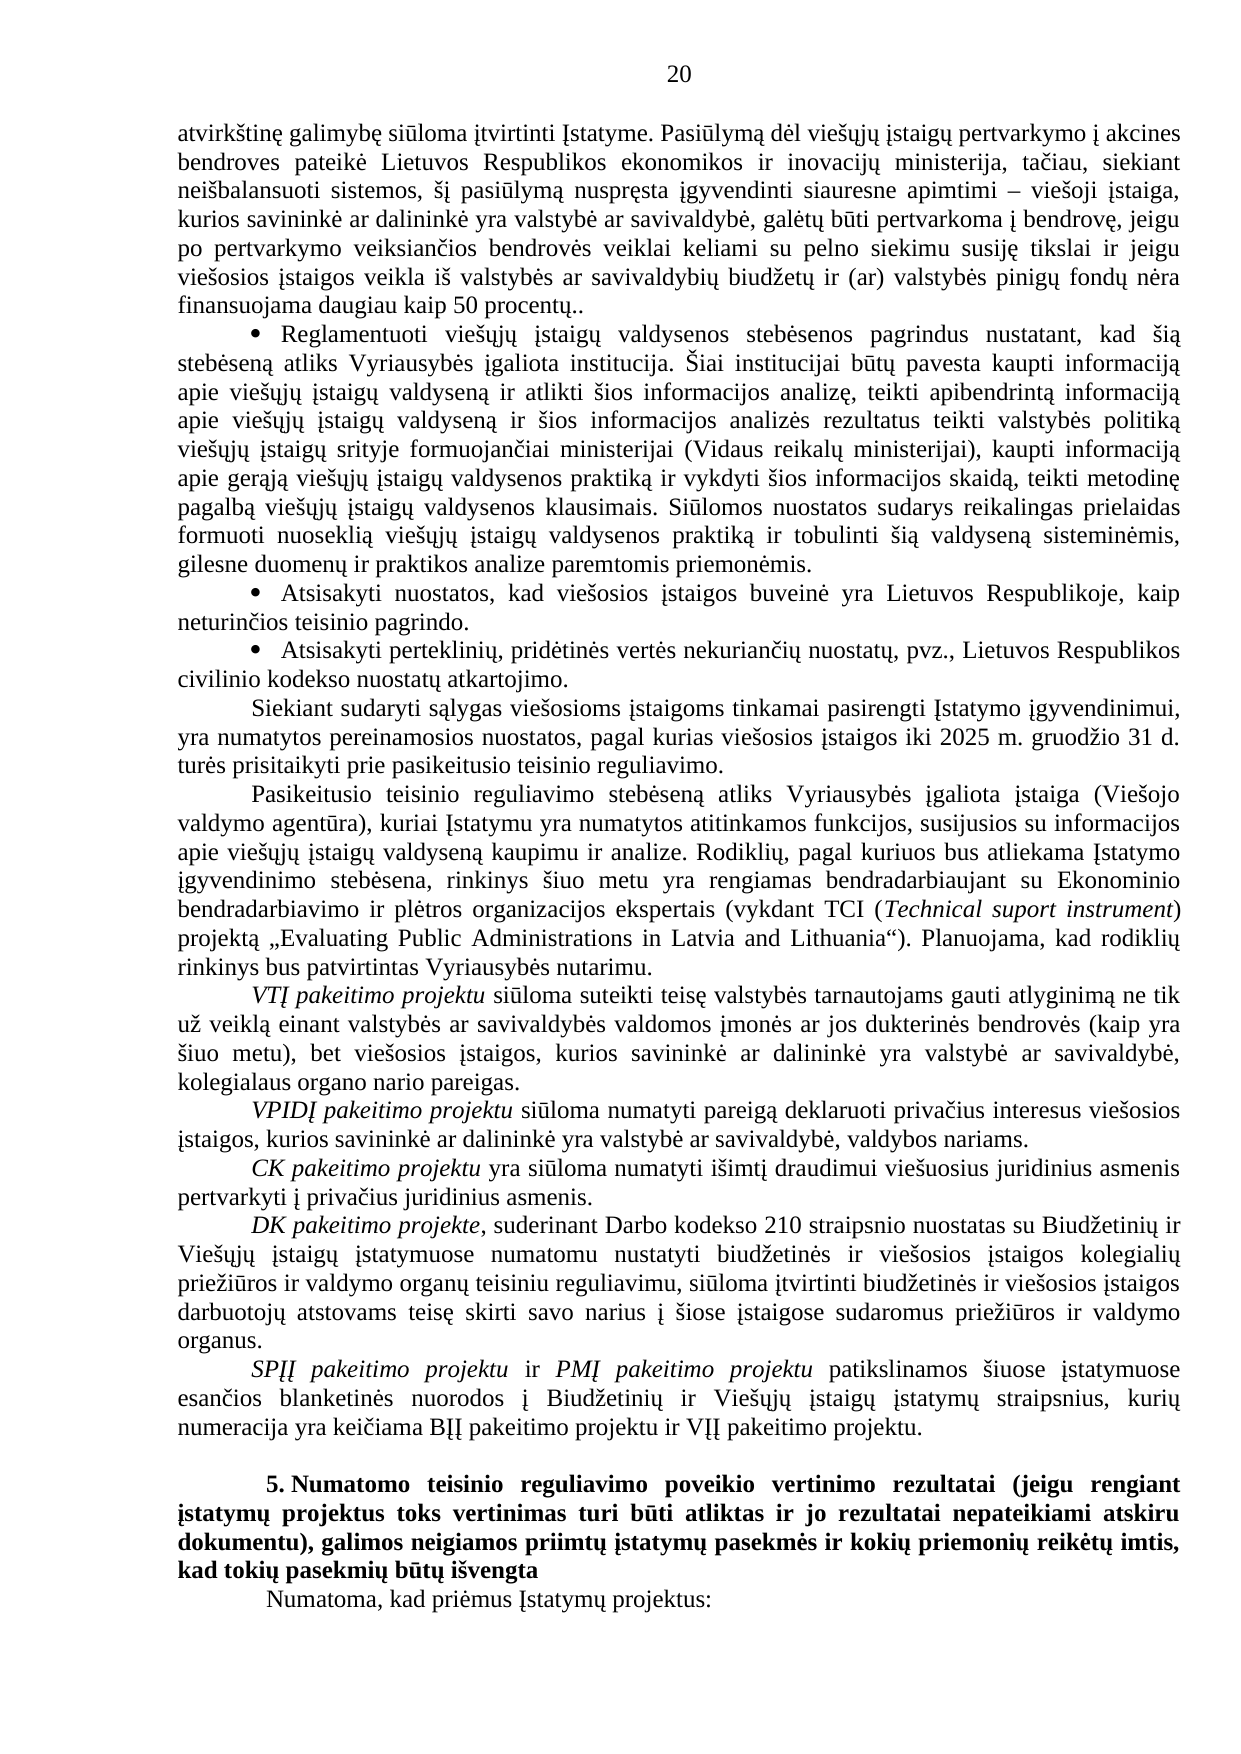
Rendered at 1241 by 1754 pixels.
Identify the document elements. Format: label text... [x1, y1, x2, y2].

text 5. Numatomo teisinio reguliavimo poveikio vertinimo rezultatai (jeigu rengiant įstatymų projektus toks vertinimas turi būti atliktas ir jo rezultatai nepateikiami atskiru dokumentu), galimos neigiamos priimtų įstatymų pasekmės ir kokių priemonių reikėtų imtis, kad tokių pasekmių būtų išvengta [177, 1469, 1181, 1584]
text DK pakeitimo projekte, suderinant Darbo kodekso 210 straipsnio nuostatas su Biudžetinių ir Viešųjų įstaigų įstatymuose numatomu nustatyti biudžetinės ir viešosios įstaigos kolegialių priežiūros ir valdymo organų teisiniu reguliavimu, siūloma įtvirtinti biudžetinės ir viešosios įstaigos darbuotojų atstovams teisę skirti savo narius į šiose įstaigose sudaromus priežiūros ir valdymo organus. [177, 1211, 1181, 1354]
text atvirkštinę galimybę siūloma įtvirtinti Įstatyme. Pasiūlymą dėl viešųjų įstaigų pertvarkymo į akcines bendroves pateikė Lietuvos Respublikos ekonomikos ir inovacijų ministerija, tačiau, siekiant neišbalansuoti sistemos, šį pasiūlymą nuspręsta įgyvendinti siauresne apimtimi – viešoji įstaiga, kurios savininkė ar dalininkė yra valstybė ar savivaldybė, galėtų būti pertvarkoma į bendrovę, jeigu po pertvarkymo veiksiančios bendrovės veiklai keliami su pelno siekimu susiję tikslai ir jeigu viešosios įstaigos veikla iš valstybės ar savivaldybių biudžetų ir (ar) valstybės pinigų fondų nėra finansuojama daugiau kaip 50 procentų.. [177, 118, 1181, 319]
text Siekiant sudaryti sąlygas viešosioms įstaigoms tinkamai pasirengti Įstatymo įgyvendinimui, yra numatytos pereinamosios nuostatos, pagal kurias viešosios įstaigos iki 2025 m. gruodžio 31 d. turės prisitaikyti prie pasikeitusio teisinio reguliavimo. [177, 693, 1181, 779]
text Numatoma, kad priėmus Įstatymų projektus: [177, 1584, 1181, 1613]
text VTĮ pakeitimo projektu siūloma suteikti teisę valstybės tarnautojams gauti atlyginimą ne tik už veiklą einant valstybės ar savivaldybės valdomos įmonės ar jos dukterinės bendrovės (kaip yra šiuo metu), bet viešosios įstaigos, kurios savininkė ar dalininkė yra valstybė ar savivaldybė, kolegialaus organo nario pareigas. [177, 981, 1181, 1096]
text  Reglamentuoti viešųjų įstaigų valdysenos stebėsenos pagrindus nustatant, kad šią stebėseną atliks Vyriausybės įgaliota institucija. Šiai institucijai būtų pavesta kaupti informaciją apie viešųjų įstaigų valdyseną ir atlikti šios informacijos analizę, teikti apibendrintą informaciją apie viešųjų įstaigų valdyseną ir šios informacijos analizės rezultatus teikti valstybės politiką viešųjų įstaigų srityje formuojančiai ministerijai (Vidaus reikalų ministerijai), kaupti informaciją apie gerąją viešųjų įstaigų valdysenos praktiką ir vykdyti šios informacijos skaidą, teikti metodinę pagalbą viešųjų įstaigų valdysenos klausimais. Siūlomos nuostatos sudarys reikalingas prielaidas formuoti nuoseklią viešųjų įstaigų valdysenos praktiką ir tobulinti šią valdyseną sisteminėmis, gilesne duomenų ir praktikos analize paremtomis priemonėmis. [177, 319, 1181, 578]
text  Atsisakyti nuostatos, kad viešosios įstaigos buveinė yra Lietuvos Respublikoje, kaip neturinčios teisinio pagrindo. [177, 578, 1181, 636]
text VPIDĮ pakeitimo projektu siūloma numatyti pareigą deklaruoti privačius interesus viešosios įstaigos, kurios savininkė ar dalininkė yra valstybė ar savivaldybė, valdybos nariams. [177, 1096, 1181, 1153]
text SPĮĮ pakeitimo projektu ir PMĮ pakeitimo projektu patikslinamos šiuose įstatymuose esančios blanketinės nuorodos į Biudžetinių ir Viešųjų įstaigų įstatymų straipsnius, kurių numeracija yra keičiama BĮĮ pakeitimo projektu ir VĮĮ pakeitimo projektu. [177, 1354, 1181, 1441]
text  Atsisakyti perteklinių, pridėtinės vertės nekuriančių nuostatų, pvz., Lietuvos Respublikos civilinio kodekso nuostatų atkartojimo. [177, 636, 1181, 693]
text Pasikeitusio teisinio reguliavimo stebėseną atliks Vyriausybės įgaliota įstaiga (Viešojo valdymo agentūra), kuriai Įstatymu yra numatytos atitinkamos funkcijos, susijusios su informacijos apie viešųjų įstaigų valdyseną kaupimu ir analize. Rodiklių, pagal kuriuos bus atliekama Įstatymo įgyvendinimo stebėsena, rinkinys šiuo metu yra rengiamas bendradarbiaujant su Ekonominio bendradarbiavimo ir plėtros organizacijos ekspertais (vykdant TCI (Technical suport instrument) projektą „Evaluating Public Administrations in Latvia and Lithuania“). Planuojama, kad rodiklių rinkinys bus patvirtintas Vyriausybės nutarimu. [177, 779, 1181, 981]
text CK pakeitimo projektu yra siūloma numatyti išimtį draudimui viešuosius juridinius asmenis pertvarkyti į privačius juridinius asmenis. [177, 1153, 1181, 1211]
